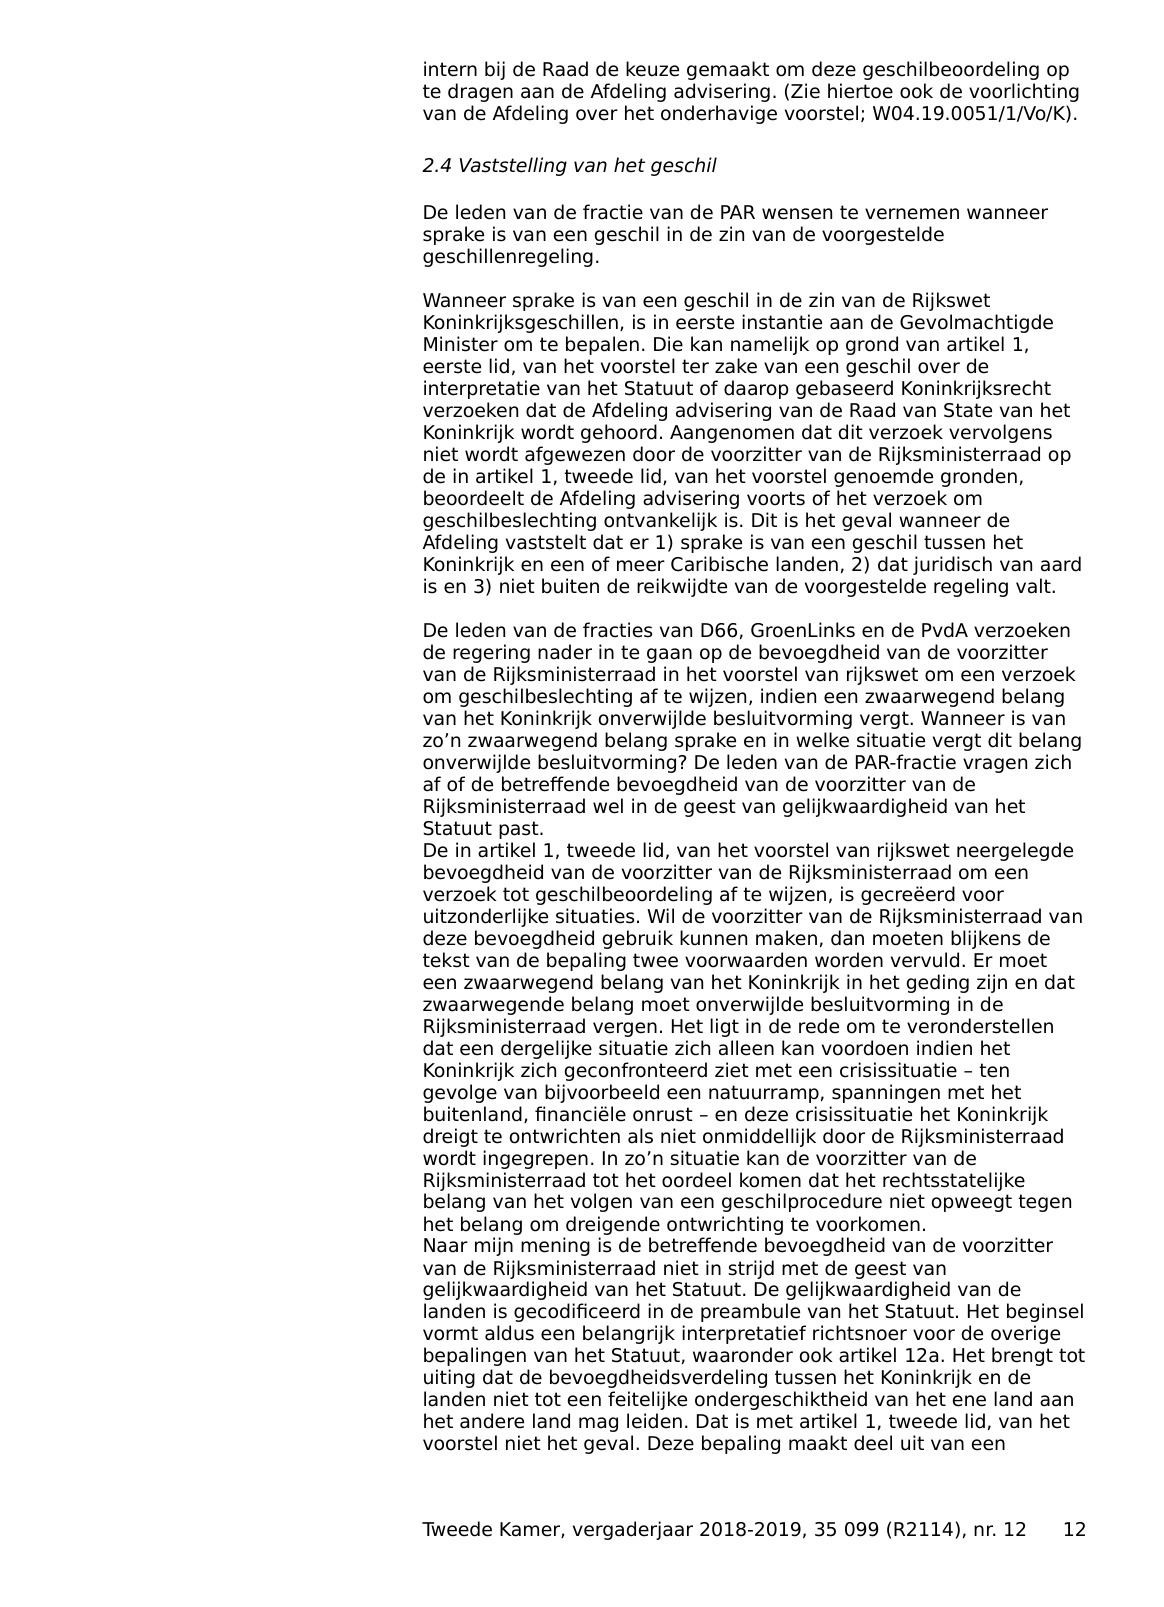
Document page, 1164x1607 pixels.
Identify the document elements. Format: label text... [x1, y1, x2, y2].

text Naar mijn mening is de betreffende bevoegdheid van de voorzitter van de Rijksministerraad niet in strijd met de geest van gelijkwaardigheid van het Statuut. De gelijkwaardigheid van de landen is gecodificeerd in de preambule van het Statuut. Het beginsel vormt aldus een belangrijk interpretatief richtsnoer voor de overige bepalingen van het Statuut, waaronder ook artikel 12a. Het brengt tot uiting dat de bevoegdheidsverdeling tussen het Koninkrijk en de landen niet tot een feitelijke ondergeschiktheid van het ene land aan het andere land mag leiden. Dat is met artikel 1, tweede lid, van het voorstel niet het geval. Deze bepaling maakt deel uit van een [422, 1235, 1087, 1455]
text intern bij de Raad de keuze gemaakt om deze geschilbeoordeling op te dragen aan de Afdeling advisering. (Zie hiertoe ook de voorlichting van de Afdeling over het onderhavige voorstel; W04.19.0051/1/Vo/K). [422, 59, 1087, 125]
text De leden van de fracties van D66, GroenLinks en de PvdA verzoeken de regering nader in te gaan op de bevoegdheid van de voorzitter van de Rijksministerraad in het voorstel van rijkswet om een verzoek om geschilbeslechting af te wijzen, indien een zwaarwegend belang van het Koninkrijk onverwijlde besluitvorming vergt. Wanneer is van zo’n zwaarwegend belang sprake en in welke situatie vergt dit belang onverwijlde besluitvorming? De leden van de PAR-fractie vragen zich af of de betreffende bevoegdheid van de voorzitter van de Rijksministerraad wel in de geest van gelijkwaardigheid van het Statuut past. [422, 620, 1087, 840]
text De leden van de fractie van de PAR wensen te vernemen wanneer sprake is van een geschil in de zin van de voorgestelde geschillenregeling. [422, 202, 1087, 268]
subtitle 2.4 Vaststelling van het geschil [422, 155, 1087, 177]
text De in artikel 1, tweede lid, van het voorstel van rijkswet neergelegde bevoegdheid van de voorzitter van de Rijksministerraad om een verzoek tot geschilbeoordeling af te wijzen, is gecreëerd voor uitzonderlijke situaties. Wil de voorzitter van de Rijksministerraad van deze bevoegdheid gebruik kunnen maken, dan moeten blijkens de tekst van de bepaling twee voorwaarden worden vervuld. Er moet een zwaarwegend belang van het Koninkrijk in het geding zijn en dat zwaarwegende belang moet onverwijlde besluitvorming in de Rijksministerraad vergen. Het ligt in de rede om te veronderstellen dat een dergelijke situatie zich alleen kan voordoen indien het Koninkrijk zich geconfronteerd ziet met een crisissituatie – ten gevolge van bijvoorbeeld een natuurramp, spanningen met het buitenland, financiële onrust – en deze crisissituatie het Koninkrijk dreigt te ontwrichten als niet onmiddellijk door de Rijksministerraad wordt ingegrepen. In zo’n situatie kan de voorzitter van de Rijksministerraad tot het oordeel komen dat het rechtsstatelijke belang van het volgen van een geschilprocedure niet opweegt tegen het belang om dreigende ontwrichting te voorkomen. [422, 840, 1087, 1235]
text Wanneer sprake is van een geschil in de zin van de Rijkswet Koninkrijksgeschillen, is in eerste instantie aan de Gevolmachtigde Minister om te bepalen. Die kan namelijk op grond van artikel 1, eerste lid, van het voorstel ter zake van een geschil over de interpretatie van het Statuut of daarop gebaseerd Koninkrijksrecht verzoeken dat de Afdeling advisering van de Raad van State van het Koninkrijk wordt gehoord. Aangenomen dat dit verzoek vervolgens niet wordt afgewezen door de voorzitter van de Rijksministerraad op de in artikel 1, tweede lid, van het voorstel genoemde gronden, beoordeelt de Afdeling advisering voorts of het verzoek om geschilbeslechting ontvankelijk is. Dit is het geval wanneer de Afdeling vaststelt dat er 1) sprake is van een geschil tussen het Koninkrijk en een of meer Caribische landen, 2) dat juridisch van aard is en 3) niet buiten de reikwijdte van de voorgestelde regeling valt. [422, 290, 1087, 598]
